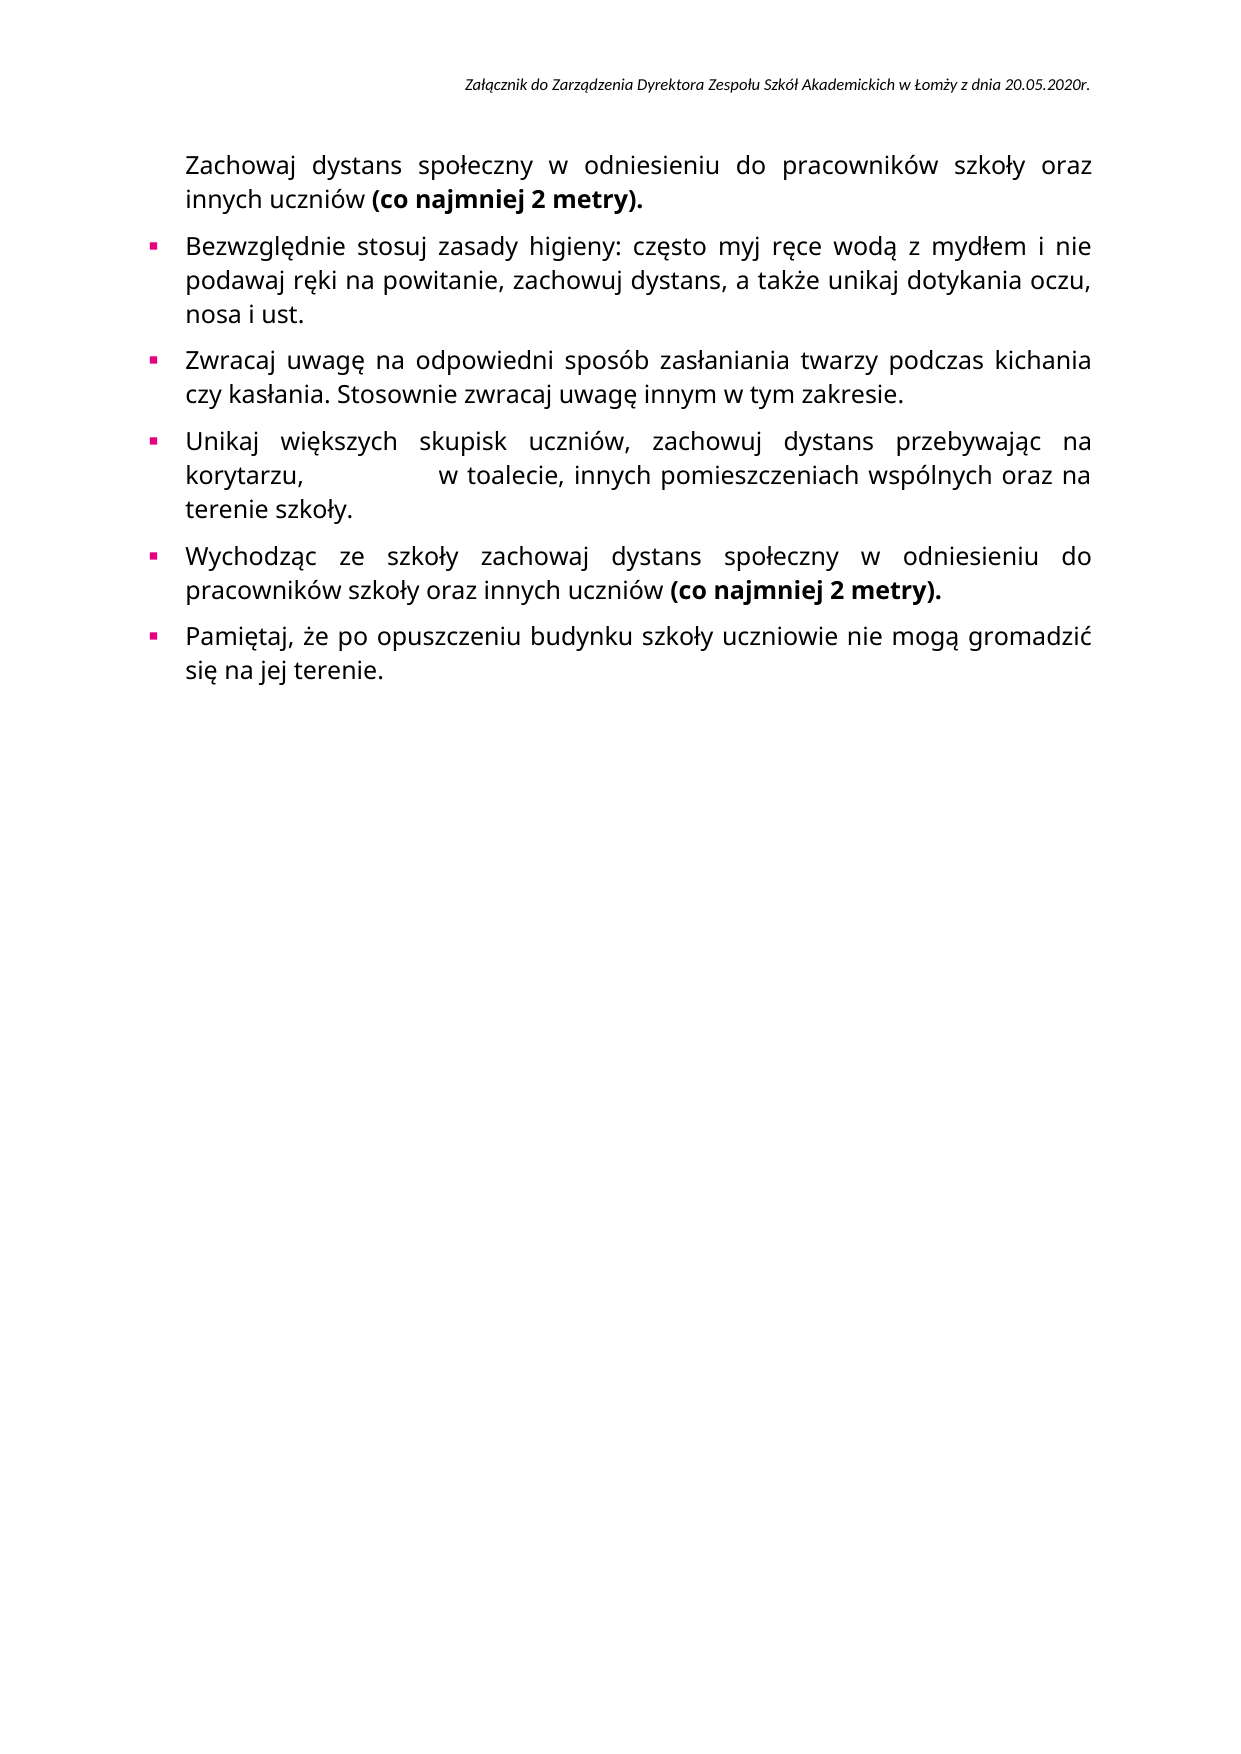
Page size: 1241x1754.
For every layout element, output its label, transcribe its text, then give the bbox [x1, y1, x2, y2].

list Zwracaj uwagę na odpowiedni sposób zasłaniania twarzy podczas kichania czy kasłania. Stosownie zwracaj uwagę innym w tym zakresie. [148, 343, 1093, 411]
list Wychodząc ze szkoły zachowaj dystans społeczny w odniesieniu do pracowników szkoły oraz innych uczniów (co najmniej 2 metry). [148, 538, 1093, 606]
list Zachowaj dystans społeczny w odniesieniu do pracowników szkoły oraz innych uczniów (co najmniej 2 metry). [148, 148, 1093, 216]
list Unikaj większych skupisk uczniów, zachowuj dystans przebywając na korytarzu, w toalecie, innych pomieszczeniach wspólnych oraz na terenie szkoły. [148, 423, 1093, 526]
list Pamiętaj, że po opuszczeniu budynku szkoły uczniowie nie mogą gromadzić się na jej terenie. [148, 619, 1093, 687]
list Bezwzględnie stosuj zasady higieny: często myj ręce wodą z mydłem i nie podawaj ręki na powitanie, zachowuj dystans, a także unikaj dotykania oczu, nosa i ust. [148, 228, 1093, 330]
